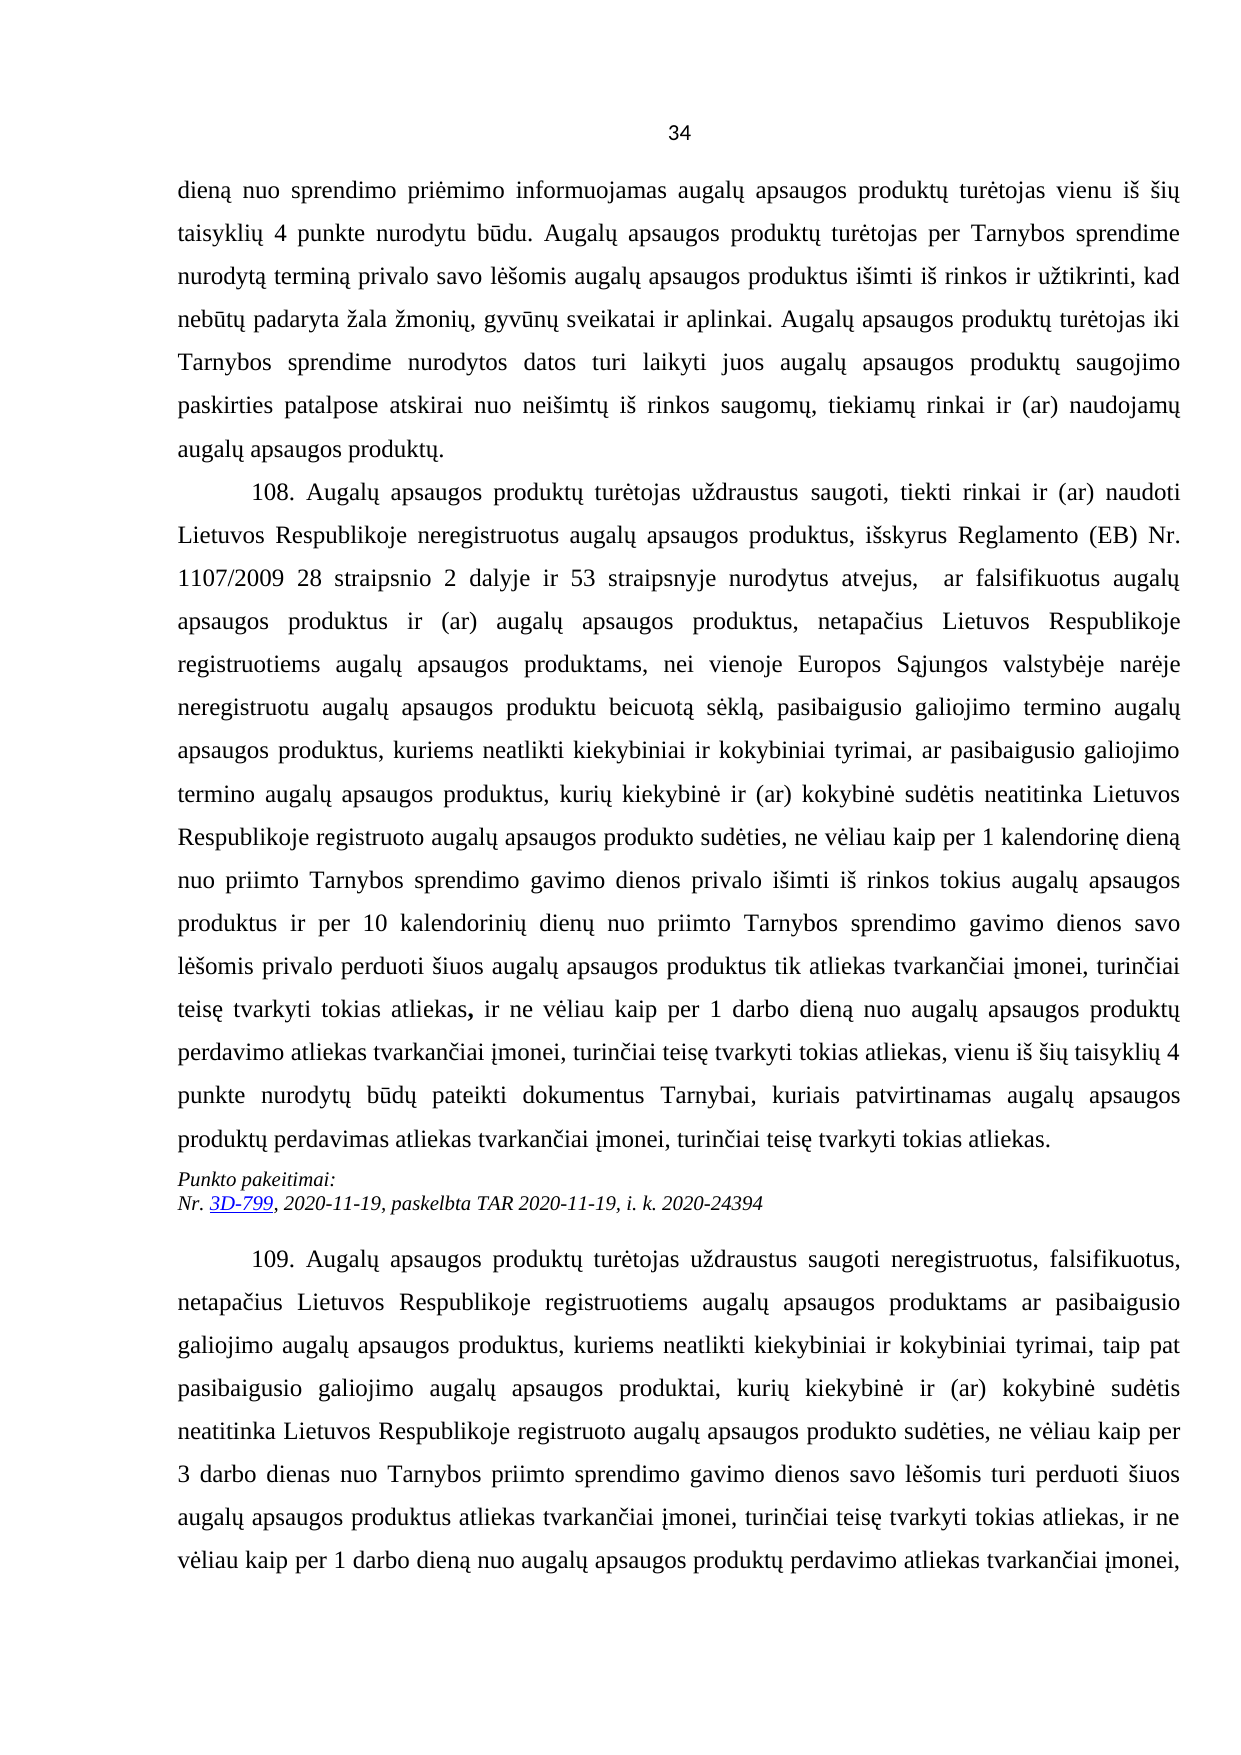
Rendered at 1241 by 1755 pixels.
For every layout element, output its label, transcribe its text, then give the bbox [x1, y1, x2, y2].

text 108. Augalų apsaugos produktų turėtojas uždraustus saugoti, tiekti rinkai ir (ar) naudoti Lietuvos Respublikoje neregistruotus augalų apsaugos produktus, išskyrus Reglamento (EB) Nr. 1107/2009 28 straipsnio 2 dalyje ir 53 straipsnyje nurodytus atvejus, ar falsifikuotus augalų apsaugos produktus ir (ar) augalų apsaugos produktus, netapačius Lietuvos Respublikoje registruotiems augalų apsaugos produktams, nei vienoje Europos Sąjungos valstybėje narėje neregistruotu augalų apsaugos produktu beicuotą sėklą, pasibaigusio galiojimo termino augalų apsaugos produktus, kuriems neatlikti kiekybiniai ir kokybiniai tyrimai, ar pasibaigusio galiojimo termino augalų apsaugos produktus, kurių kiekybinė ir (ar) kokybinė sudėtis neatitinka Lietuvos Respublikoje registruoto augalų apsaugos produkto sudėties, ne vėliau kaip per 1 kalendorinę dieną nuo priimto Tarnybos sprendimo gavimo dienos privalo išimti iš rinkos tokius augalų apsaugos produktus ir per 10 kalendorinių dienų nuo priimto Tarnybos sprendimo gavimo dienos savo lėšomis privalo perduoti šiuos augalų apsaugos produktus tik atliekas tvarkančiai įmonei, turinčiai teisę tvarkyti tokias atliekas, ir ne vėliau kaip per 1 darbo dieną nuo augalų apsaugos produktų perdavimo atliekas tvarkančiai įmonei, turinčiai teisę tvarkyti tokias atliekas, vienu iš šių taisyklių 4 punkte nurodytų būdų pateikti dokumentus Tarnybai, kuriais patvirtinamas augalų apsaugos produktų perdavimas atliekas tvarkančiai įmonei, turinčiai teisę tvarkyti tokias atliekas. [177, 477, 1181, 1152]
text 109. Augalų apsaugos produktų turėtojas uždraustus saugoti neregistruotus, falsifikuotus, netapačius Lietuvos Respublikoje registruotiems augalų apsaugos produktams ar pasibaigusio galiojimo augalų apsaugos produktus, kuriems neatlikti kiekybiniai ir kokybiniai tyrimai, taip pat pasibaigusio galiojimo augalų apsaugos produktai, kurių kiekybinė ir (ar) kokybinė sudėtis neatitinka Lietuvos Respublikoje registruoto augalų apsaugos produkto sudėties, ne vėliau kaip per 3 darbo dienas nuo Tarnybos priimto sprendimo gavimo dienos savo lėšomis turi perduoti šiuos augalų apsaugos produktus atliekas tvarkančiai įmonei, turinčiai teisę tvarkyti tokias atliekas, ir ne vėliau kaip per 1 darbo dieną nuo augalų apsaugos produktų perdavimo atliekas tvarkančiai įmonei, [177, 1244, 1181, 1574]
text Nr. 3D-799, 2020-11-19, paskelbta TAR 2020-11-19, i. k. 2020-24394 [177, 1191, 1181, 1215]
text Punkto pakeitimai: [177, 1167, 1181, 1191]
text dieną nuo sprendimo priėmimo informuojamas augalų apsaugos produktų turėtojas vienu iš šių taisyklių 4 punkte nurodytu būdu. Augalų apsaugos produktų turėtojas per Tarnybos sprendime nurodytą terminą privalo savo lėšomis augalų apsaugos produktus išimti iš rinkos ir užtikrinti, kad nebūtų padaryta žala žmonių, gyvūnų sveikatai ir aplinkai. Augalų apsaugos produktų turėtojas iki Tarnybos sprendime nurodytos datos turi laikyti juos augalų apsaugos produktų saugojimo paskirties patalpose atskirai nuo neišimtų iš rinkos saugomų, tiekiamų rinkai ir (ar) naudojamų augalų apsaugos produktų. [177, 175, 1181, 462]
